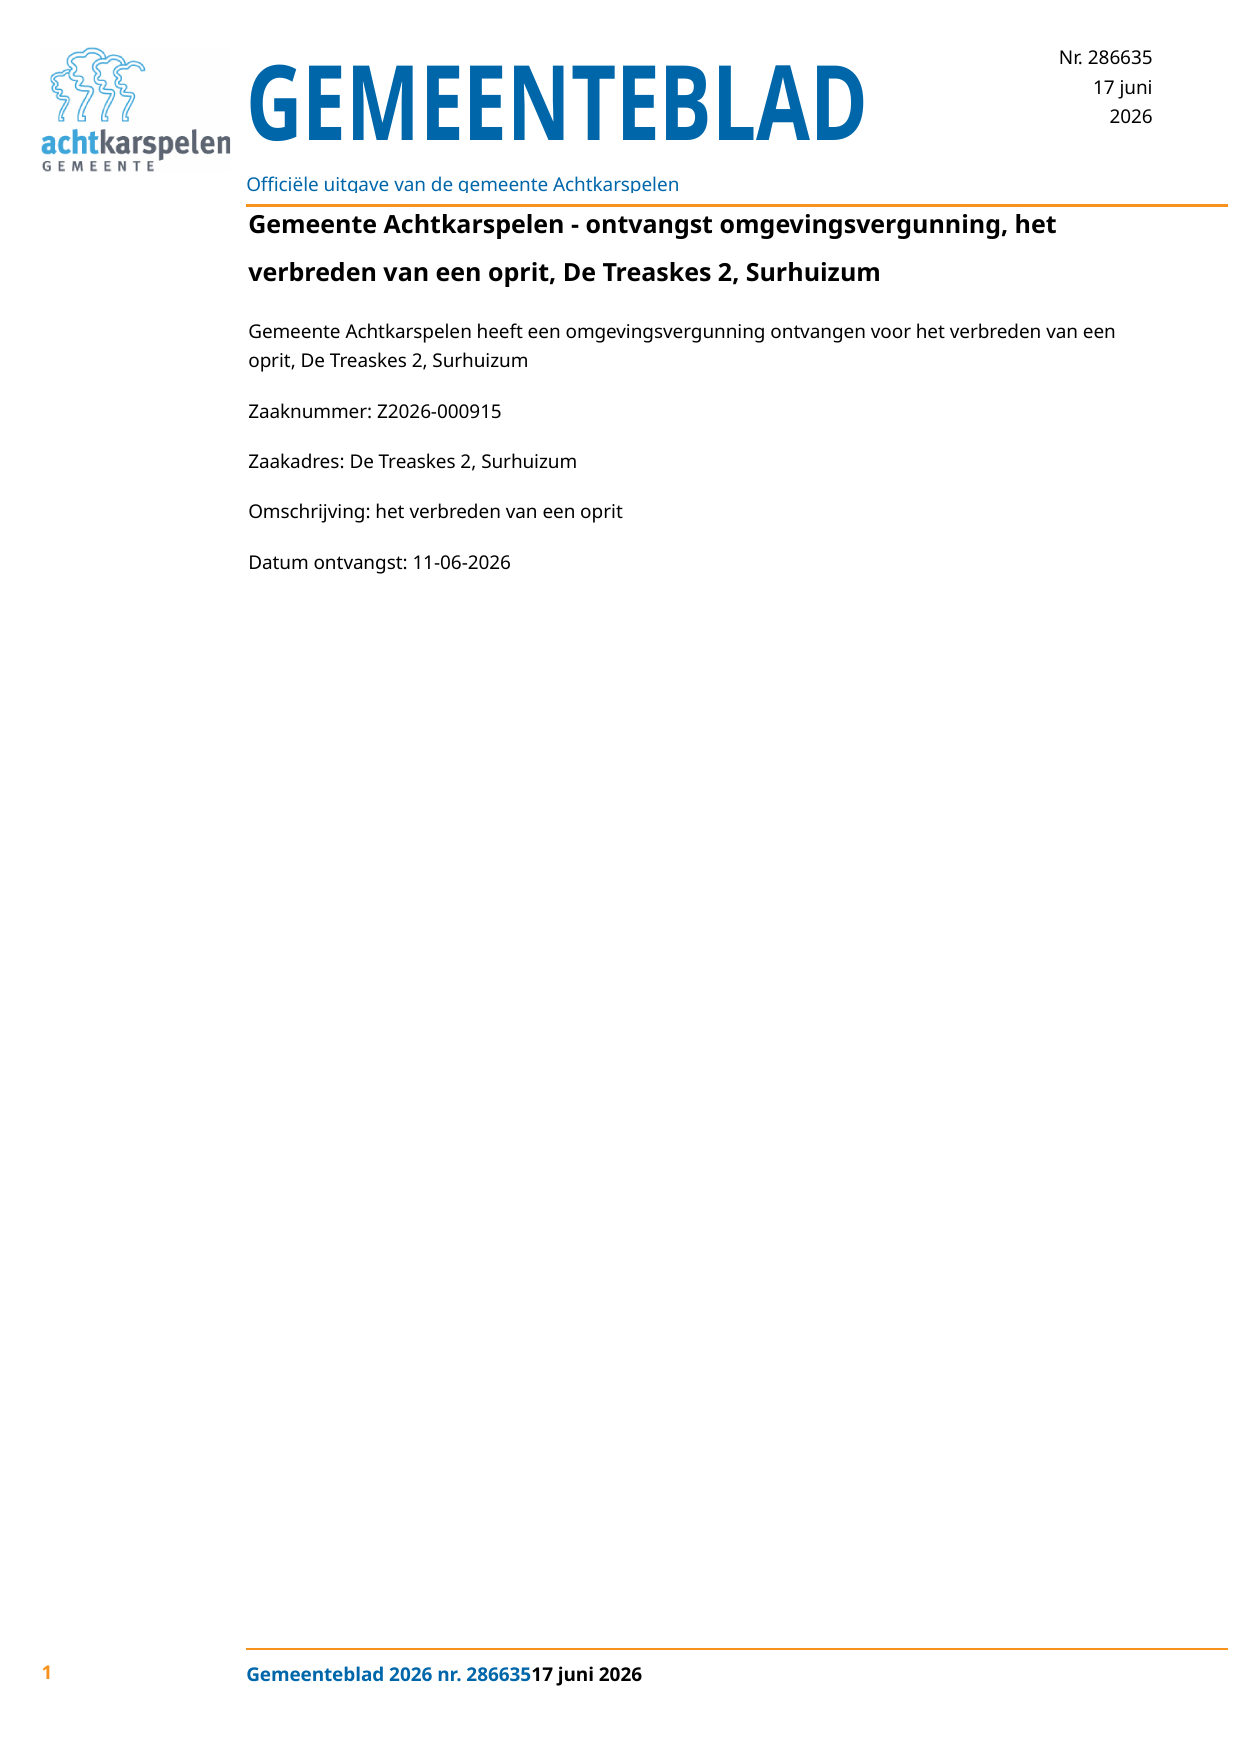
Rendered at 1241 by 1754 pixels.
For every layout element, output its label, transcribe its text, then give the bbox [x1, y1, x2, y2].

picture [41, 47, 231, 172]
text Datum ontvangst: 11-06-2026 [248, 549, 1152, 575]
text Zaakadres: De Treaskes 2, Surhuizum [248, 448, 1152, 474]
text Gemeente Achtkarspelen heeft een omgevingsvergunning ontvangen voor het verbreden van een oprit, De Treaskes 2, Surhuizum [248, 318, 1152, 373]
text Gemeente Achtkarspelen - ontvangst omgevingsvergunning, het verbreden van een oprit, De Treaskes 2, Surhuizum [248, 207, 1152, 288]
text Zaaknummer: Z2026-000915 [248, 398, 1152, 424]
text Omschrijving: het verbreden van een oprit [248, 499, 1152, 524]
